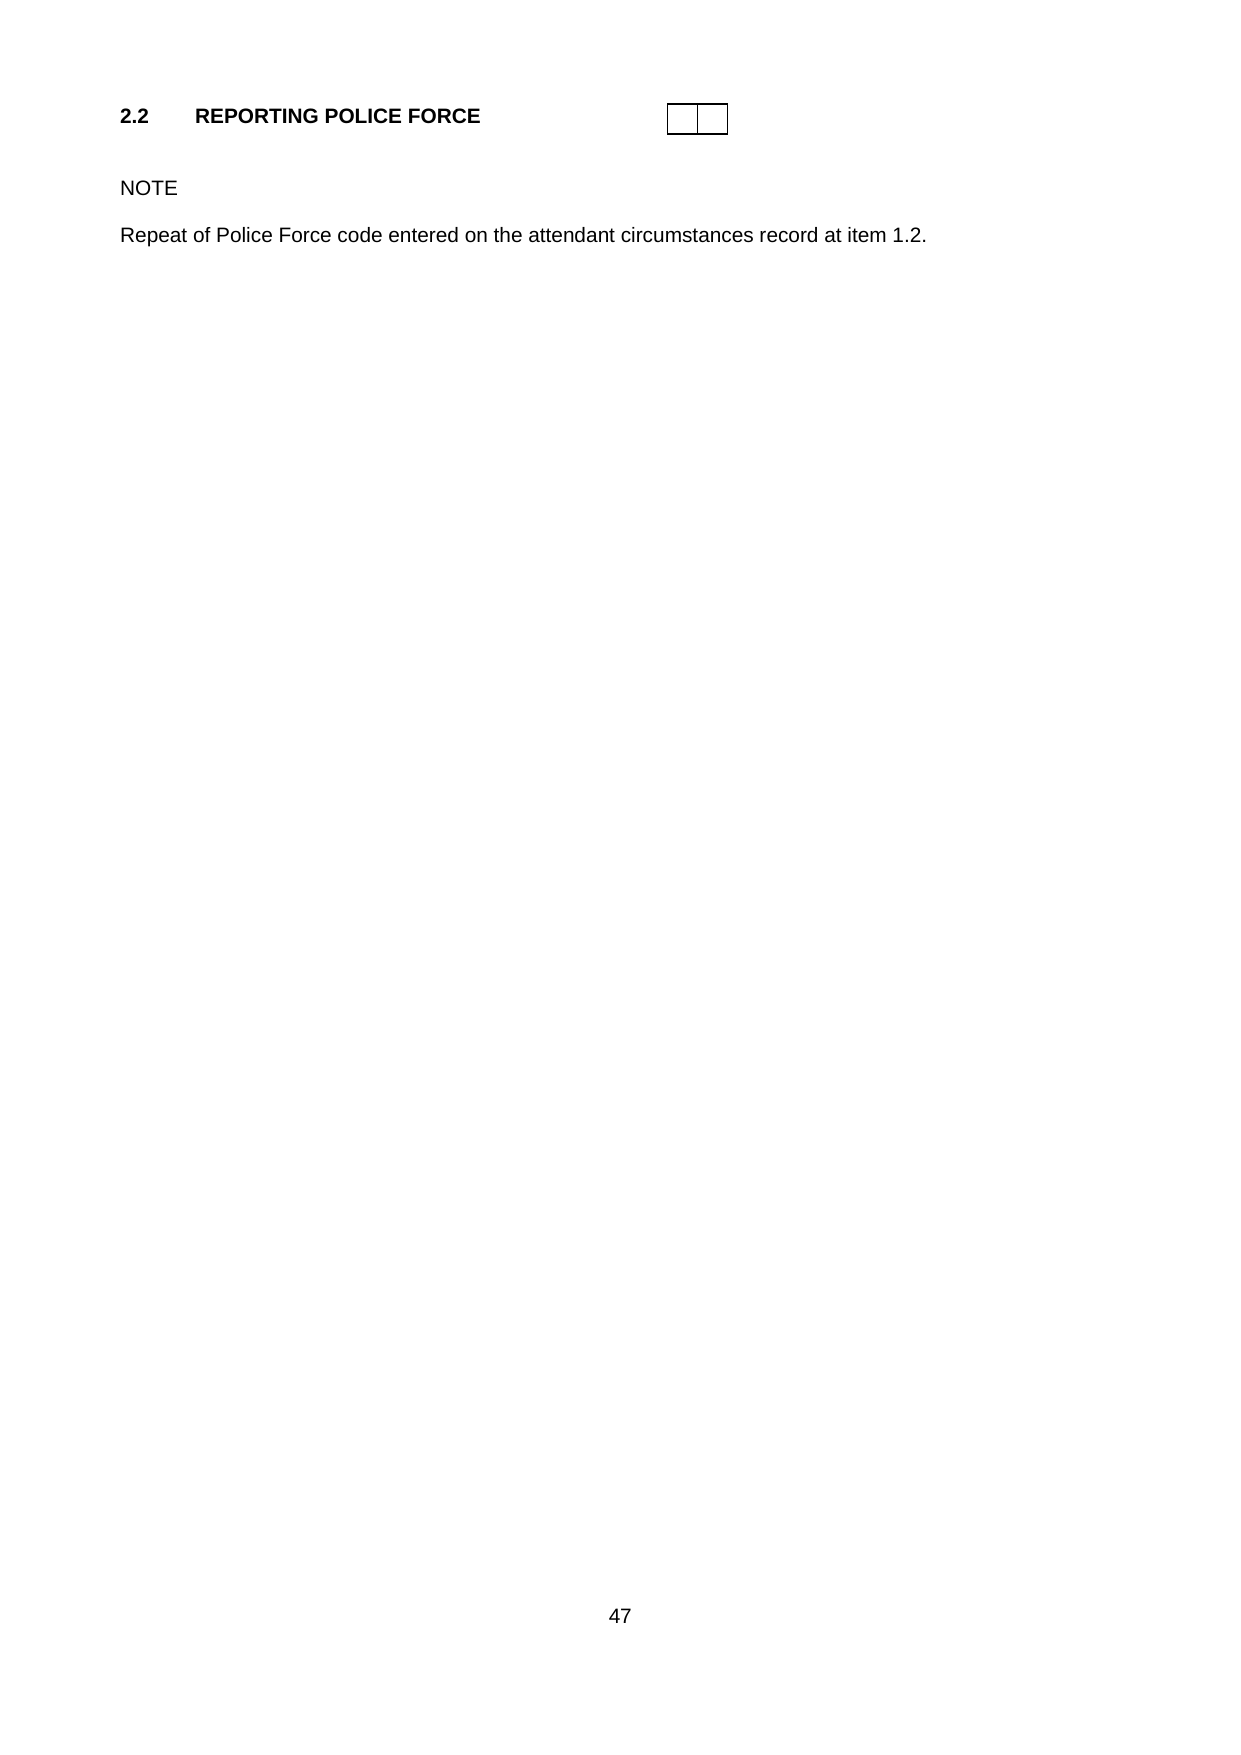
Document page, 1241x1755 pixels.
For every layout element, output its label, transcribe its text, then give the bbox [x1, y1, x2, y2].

text NOTE [120, 175, 1120, 199]
text [668, 105, 697, 128]
text 2.2 REPORTING POLICE FORCE [120, 104, 667, 128]
text [728, 104, 1120, 128]
text [698, 105, 727, 128]
text Repeat of Police Force code entered on the attendant circumstances record at item 1.2. [120, 223, 1120, 247]
